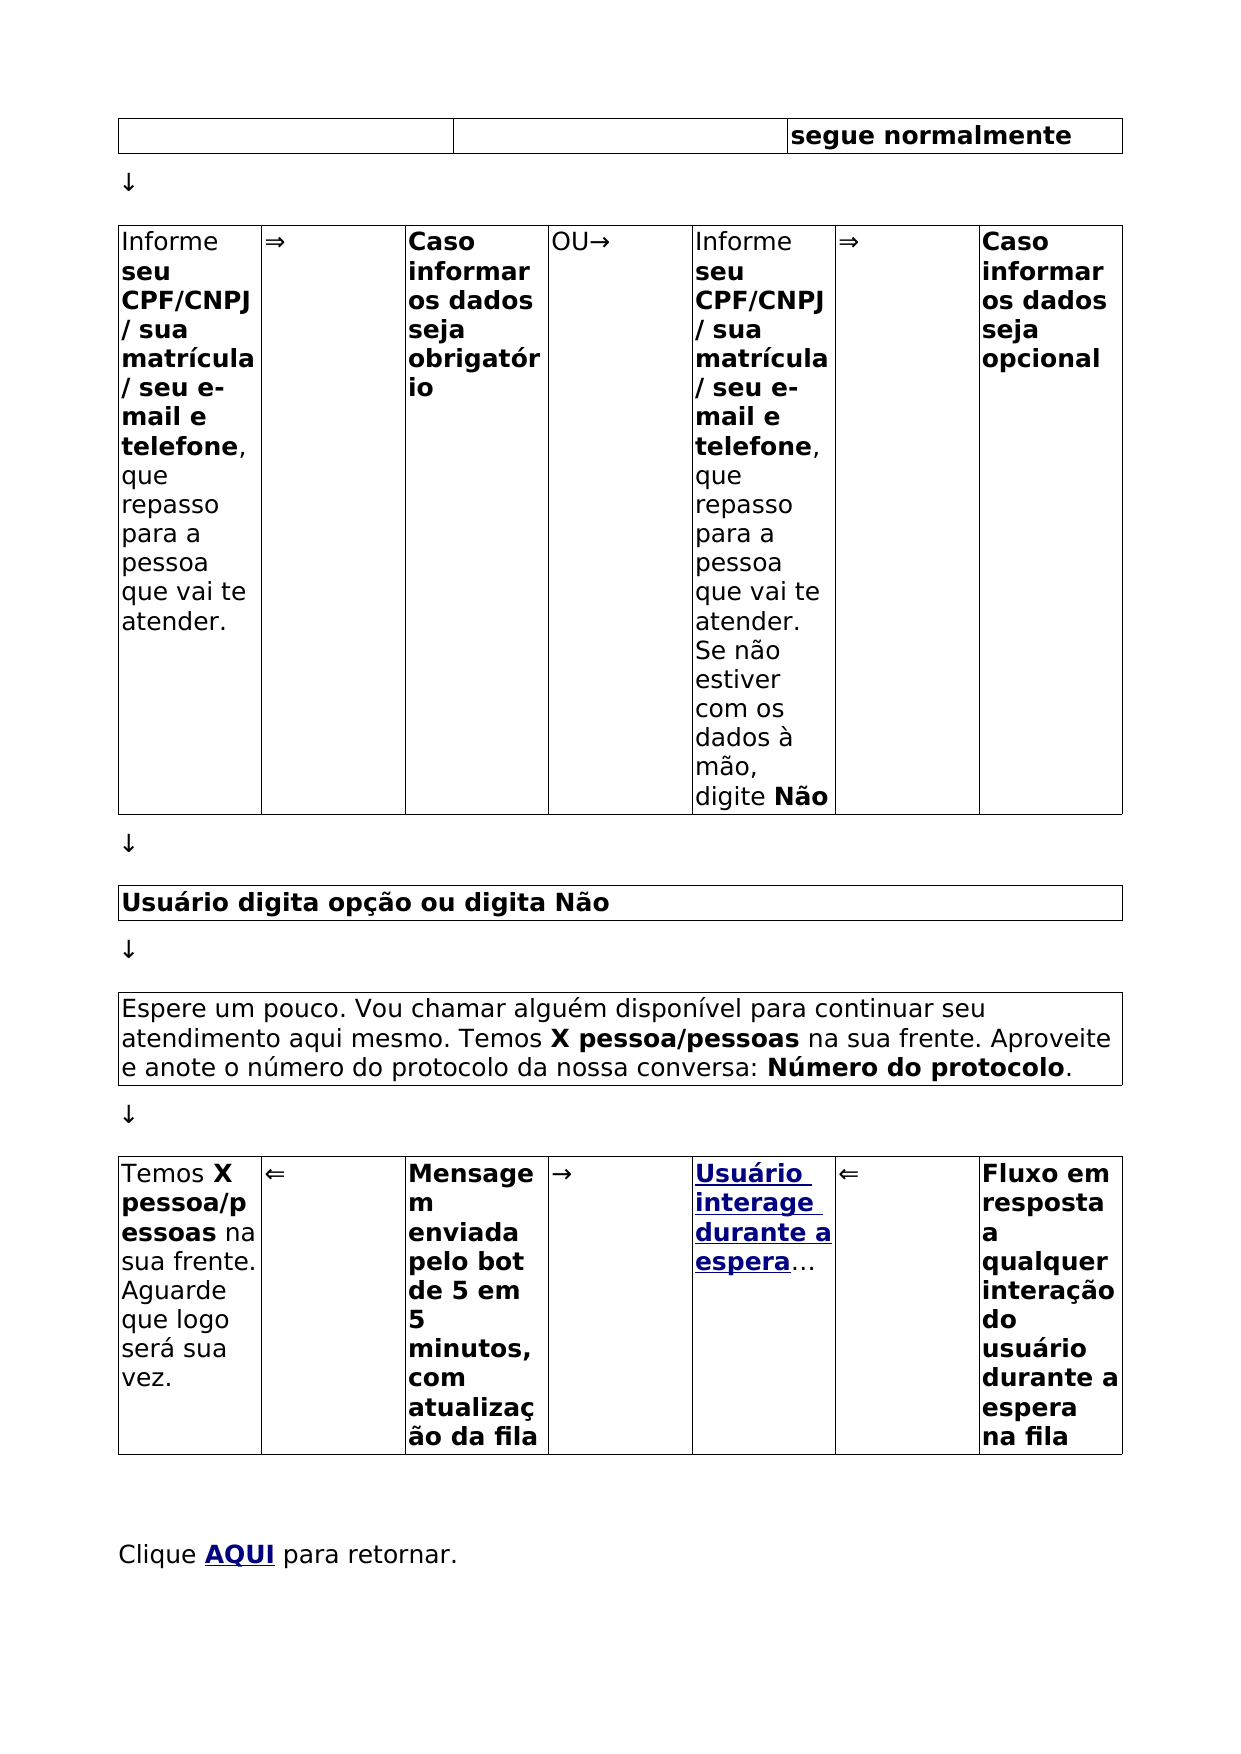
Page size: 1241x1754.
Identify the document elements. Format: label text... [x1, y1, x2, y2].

table_header ⇒ [262, 226, 405, 814]
text ↓ [118, 829, 1122, 858]
table_header Fluxo em resposta a qualquer interação do usuário durante a espera na fila [980, 1157, 1122, 1454]
table_header → [549, 1157, 692, 1454]
table_header Mensagem enviada pelo bot de 5 em 5 minutos, com atualização da fila [406, 1157, 548, 1454]
table_header Usuário digita opção ou digita Não [119, 886, 1122, 920]
table_header [119, 119, 453, 153]
table_header OU→ [549, 226, 692, 814]
table_header Informe seu CPF/CNPJ / sua matrícula / seu e-mail e telefone, que repasso para a pessoa que vai te atender. Se não estiver com os dados à mão, digite Não [693, 226, 835, 814]
table_header Temos X pessoa/pessoas na sua frente. Aguarde que logo será sua vez. [119, 1157, 261, 1454]
table_header segue normalmente [788, 119, 1122, 153]
table_header ⇒ [836, 226, 979, 814]
table_header Usuário interage durante a espera… [693, 1157, 835, 1454]
table_header ⇐ [836, 1157, 979, 1454]
table_header Caso informar os dados seja opcional [980, 226, 1122, 814]
table_header ⇐ [262, 1157, 405, 1454]
text Clique AQUI para retornar. [118, 1540, 1122, 1569]
text ↓ [118, 1100, 1122, 1129]
table_header Caso informar os dados seja obrigatório [406, 226, 548, 814]
table_header Espere um pouco. Vou chamar alguém disponível para continuar seu atendimento aqui mesmo. Temos X pessoa/pessoas na sua frente. Aproveite e anote o número do protocolo da nossa conversa: Número do protocolo. [119, 993, 1122, 1085]
table_header Informe seu CPF/CNPJ / sua matrícula / seu e-mail e telefone, que repasso para a pessoa que vai te atender. [119, 226, 261, 814]
text ↓ [118, 168, 1122, 197]
table_header [454, 119, 787, 153]
text ↓ [118, 935, 1122, 964]
